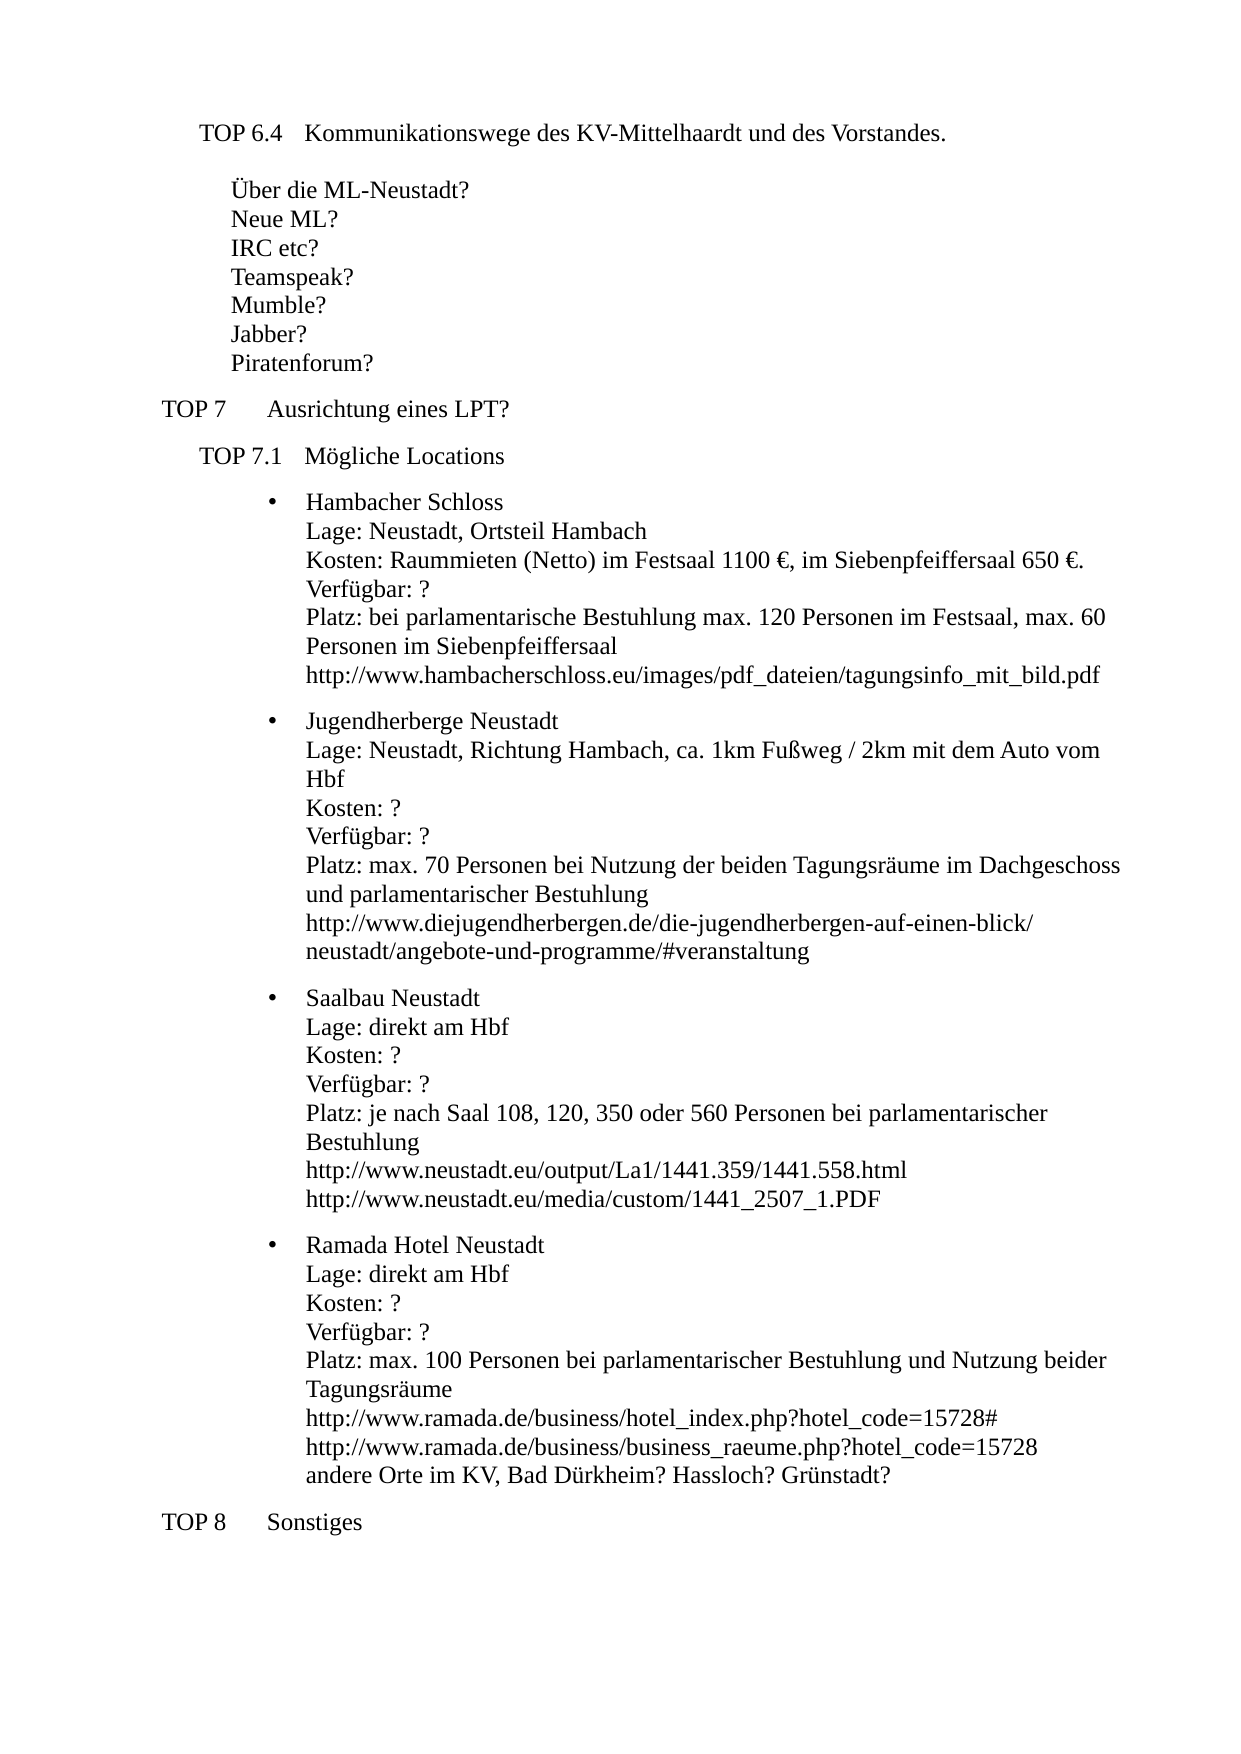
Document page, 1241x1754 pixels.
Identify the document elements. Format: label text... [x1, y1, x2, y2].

list Ramada Hotel Neustadt Lage: direkt am Hbf Kosten: ? Verfügbar: ? Platz: max. 100 Personen bei parlamentarischer Bestuhlung und Nutzung beider Tagungsräume http://www.ramada.de/business/hotel_index.php?hotel_code=15728# http://www.ramada.de/business/business_raeume.php?hotel_code=15728 andere Orte im KV, Bad Dürkheim? Hassloch? Grünstadt? [268, 1231, 1122, 1489]
list Sonstiges [156, 1507, 1122, 1536]
list Hambacher Schloss Lage: Neustadt, Ortsteil Hambach Kosten: Raummieten (Netto) im Festsaal 1100 €, im Siebenpfeiffersaal 650 €. Verfügbar: ? Platz: bei parlamentarische Bestuhlung max. 120 Personen im Festsaal, max. 60 Personen im Siebenpfeiffersaal http://www.hambacherschloss.eu/images/pdf_dateien/tagungsinfo_mit_bild.pdf [268, 487, 1122, 689]
list Jugendherberge Neustadt Lage: Neustadt, Richtung Hambach, ca. 1km Fußweg / 2km mit dem Auto vom Hbf Kosten: ? Verfügbar: ? Platz: max. 70 Personen bei Nutzung der beiden Tagungsräume im Dachgeschoss und parlamentarischer Bestuhlung http://www.diejugendherbergen.de/die-jugendherbergen-auf-einen-blick/neustadt/angebote-und-programme/#veranstaltung [268, 706, 1122, 965]
list Ausrichtung eines LPT? [156, 394, 1122, 423]
list Saalbau Neustadt Lage: direkt am Hbf Kosten: ? Verfügbar: ? Platz: je nach Saal 108, 120, 350 oder 560 Personen bei parlamentarischer Bestuhlung http://www.neustadt.eu/output/La1/1441.359/1441.558.html http://www.neustadt.eu/media/custom/1441_2507_1.PDF [268, 983, 1122, 1213]
list Mögliche Locations [193, 441, 1122, 470]
list Kommunikationswege des KV-Mittelhaardt und des Vorstandes. Über die ML-Neustadt? Neue ML? IRC etc? Teamspeak? Mumble? Jabber? Piratenforum? [193, 118, 1122, 377]
